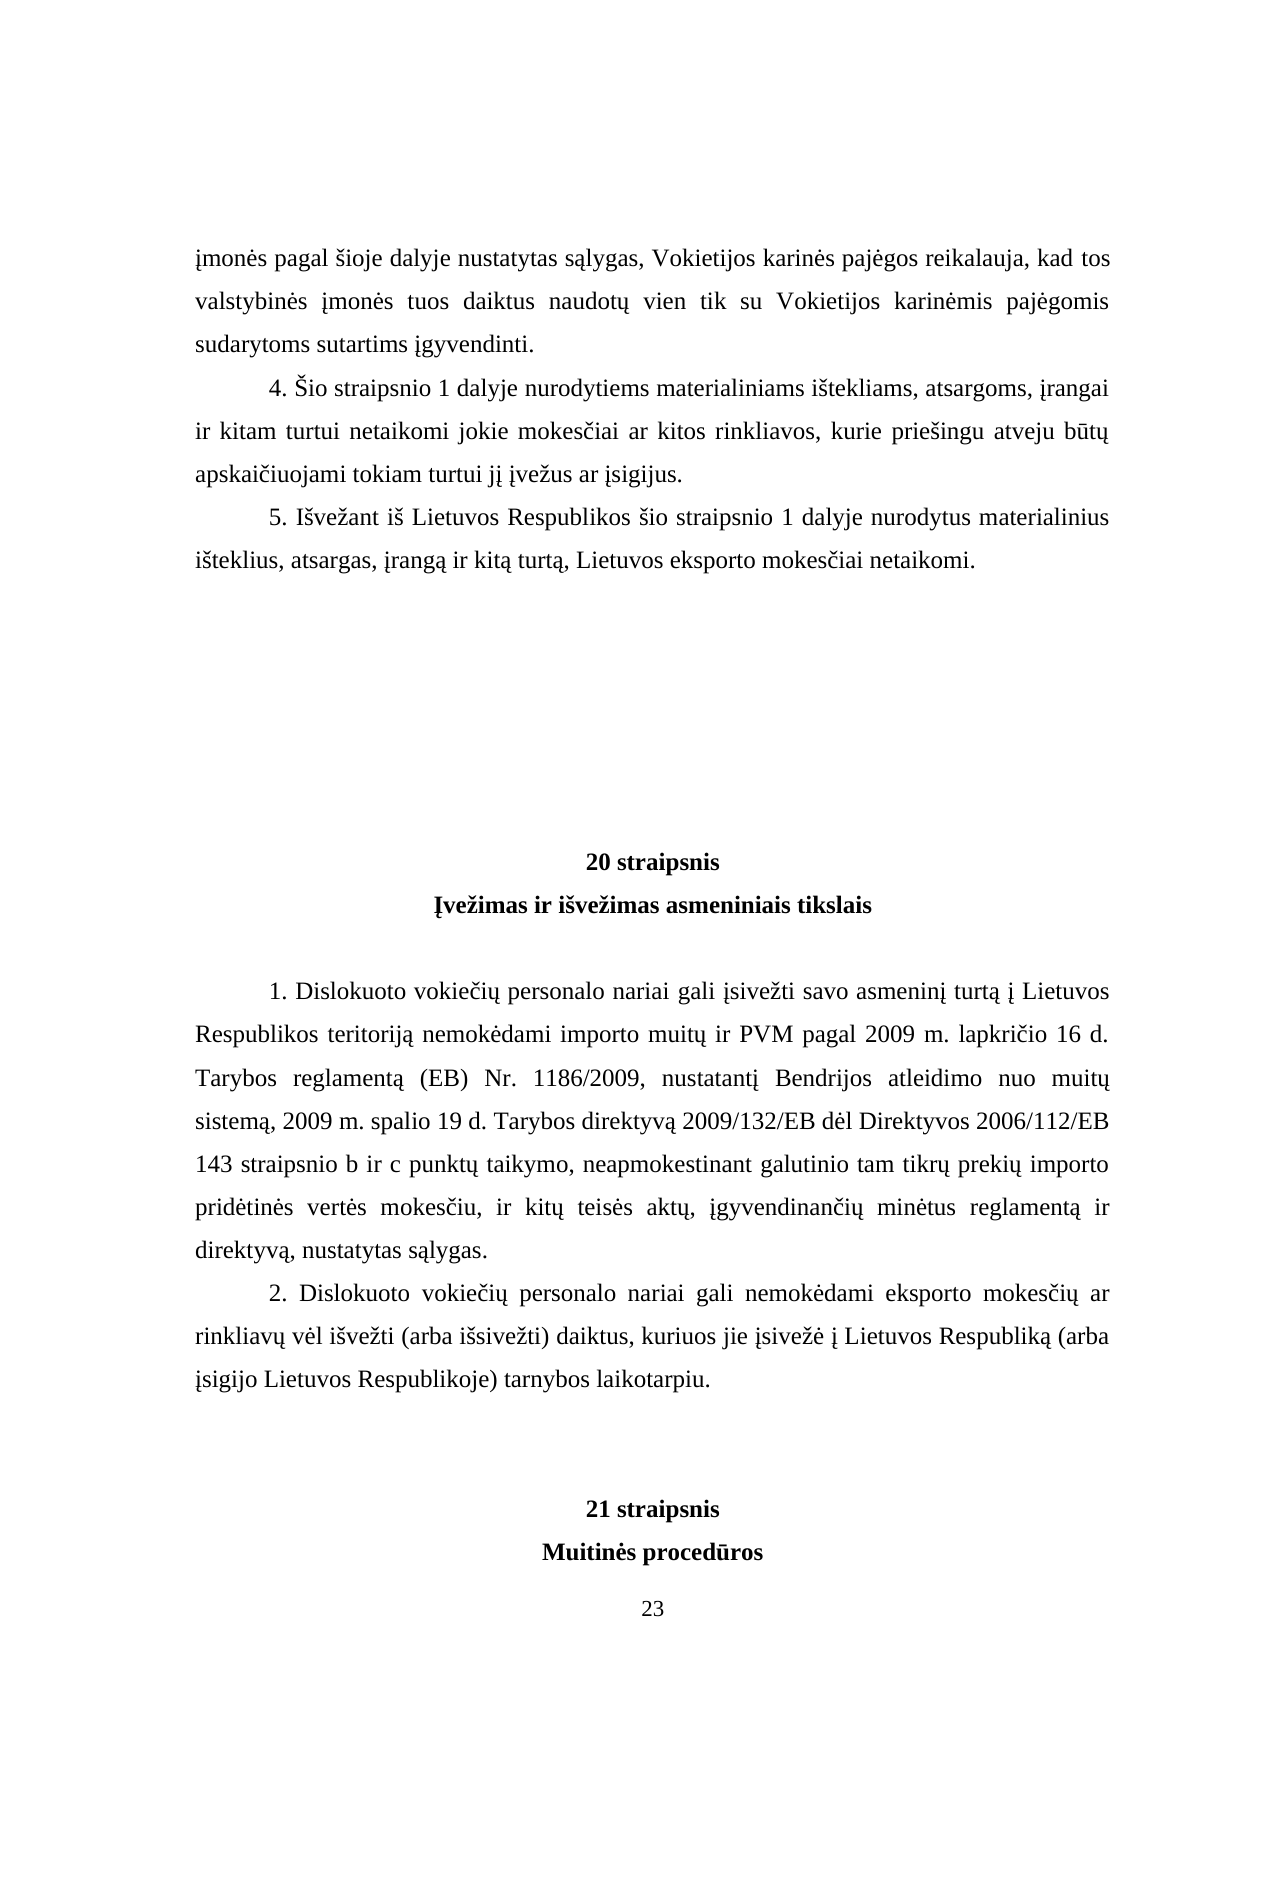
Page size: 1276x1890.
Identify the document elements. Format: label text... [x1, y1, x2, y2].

text 4. Šio straipsnio 1 dalyje nurodytiems materialiniams ištekliams, atsargoms, įrangai ir kitam turtui netaikomi jokie mokesčiai ar kitos rinkliavos, kurie priešingu atveju būtų apskaičiuojami tokiam turtui jį įvežus ar įsigijus. [195, 373, 1110, 488]
subtitle 2. Dislokuoto vokiečių personalo nariai gali nemokėdami eksporto mokesčių ar rinkliavų vėl išvežti (arba išsivežti) daiktus, kuriuos jie įsivežė į Lietuvos Respubliką (arba įsigijo Lietuvos Respublikoje) tarnybos laikotarpiu. [195, 1278, 1110, 1393]
text įmonės pagal šioje dalyje nustatytas sąlygas, Vokietijos karinės pajėgos reikalauja, kad tos valstybinės įmonės tuos daiktus naudotų vien tik su Vokietijos karinėmis pajėgomis sudarytoms sutartims įgyvendinti. [195, 243, 1110, 358]
subtitle 1. Dislokuoto vokiečių personalo nariai gali įsivežti savo asmeninį turtą į Lietuvos Respublikos teritoriją nemokėdami importo muitų ir PVM pagal 2009 m. lapkričio 16 d. Tarybos reglamentą (EB) Nr. 1186/2009, nustatantį Bendrijos atleidimo nuo muitų sistemą, 2009 m. spalio 19 d. Tarybos direktyvą 2009/132/EB dėl Direktyvos 2006/112/EB 143 straipsnio b ir c punktų taikymo, neapmokestinant galutinio tam tikrų prekių importo pridėtinės vertės mokesčiu, ir kitų teisės aktų, įgyvendinančių minėtus reglamentą ir direktyvą, nustatytas sąlygas. [195, 976, 1110, 1264]
subtitle 20 straipsnis Įvežimas ir išvežimas asmeniniais tikslais [195, 847, 1110, 919]
subtitle 21 straipsnis Muitinės procedūros [195, 1494, 1110, 1566]
text 5. Išvežant iš Lietuvos Respublikos šio straipsnio 1 dalyje nurodytus materialinius išteklius, atsargas, įrangą ir kitą turtą, Lietuvos eksporto mokesčiai netaikomi. [195, 502, 1110, 574]
